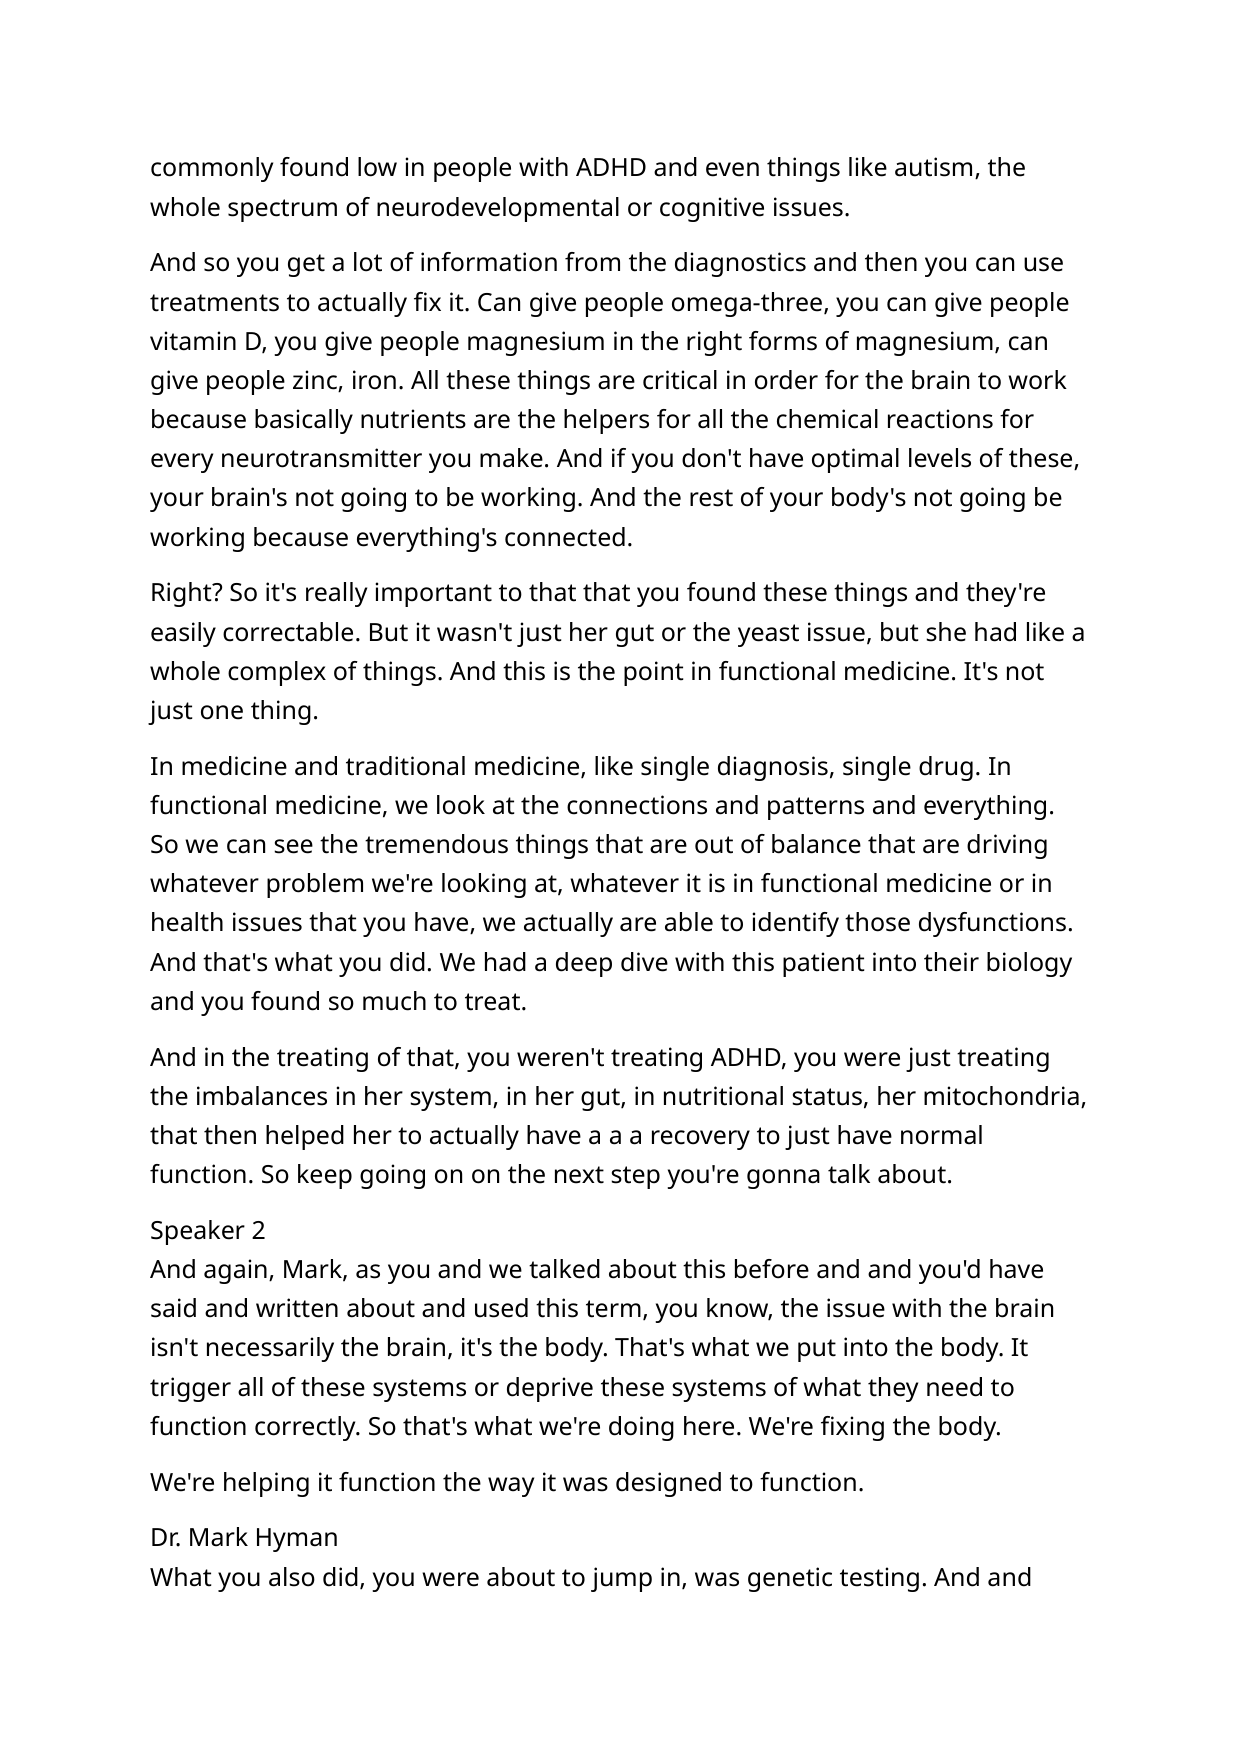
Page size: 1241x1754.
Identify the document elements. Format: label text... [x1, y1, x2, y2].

text And so you get a lot of information from the diagnostics and then you can use treatments to actually fix it. Can give people omega-three, you can give people vitamin D, you give people magnesium in the right forms of magnesium, can give people zinc, iron. All these things are critical in order for the brain to work because basically nutrients are the helpers for all the chemical reactions for every neurotransmitter you make. And if you don't have optimal levels of these, your brain's not going to be working. And the rest of your body's not going be working because everything's connected. [150, 245, 1090, 553]
text And in the treating of that, you weren't treating ADHD, you were just treating the imbalances in her system, in her gut, in nutritional status, her mitochondria, that then helped her to actually have a a a recovery to just have normal function. So keep going on on the next step you're gonna talk about. [150, 1039, 1090, 1191]
text Dr. Mark Hyman What you also did, you were about to jump in, was genetic testing. And and [150, 1520, 1090, 1593]
text Right? So it's really important to that that you found these things and they're easily correctable. But it wasn't just her gut or the yeast issue, but she had like a whole complex of things. And this is the point in functional medicine. It's not just one thing. [150, 575, 1090, 727]
text In medicine and traditional medicine, like single diagnosis, single drug. In functional medicine, we look at the connections and patterns and everything. So we can see the tremendous things that are out of balance that are driving whatever problem we're looking at, whatever it is in functional medicine or in health issues that you have, we actually are able to identify those dysfunctions. And that's what you did. We had a deep dive with this patient into their biology and you found so much to treat. [150, 748, 1090, 1017]
text We're helping it function the way it was designed to function. [150, 1464, 1090, 1498]
text commonly found low in people with ADHD and even things like autism, the whole spectrum of neurodevelopmental or cognitive issues. [150, 150, 1090, 223]
text Speaker 2 And again, Mark, as you and we talked about this before and and you'd have said and written about and used this term, you know, the issue with the brain isn't necessarily the brain, it's the body. That's what we put into the body. It trigger all of these systems or deprive these systems of what they need to function correctly. So that's what we're doing here. We're fixing the body. [150, 1212, 1090, 1442]
